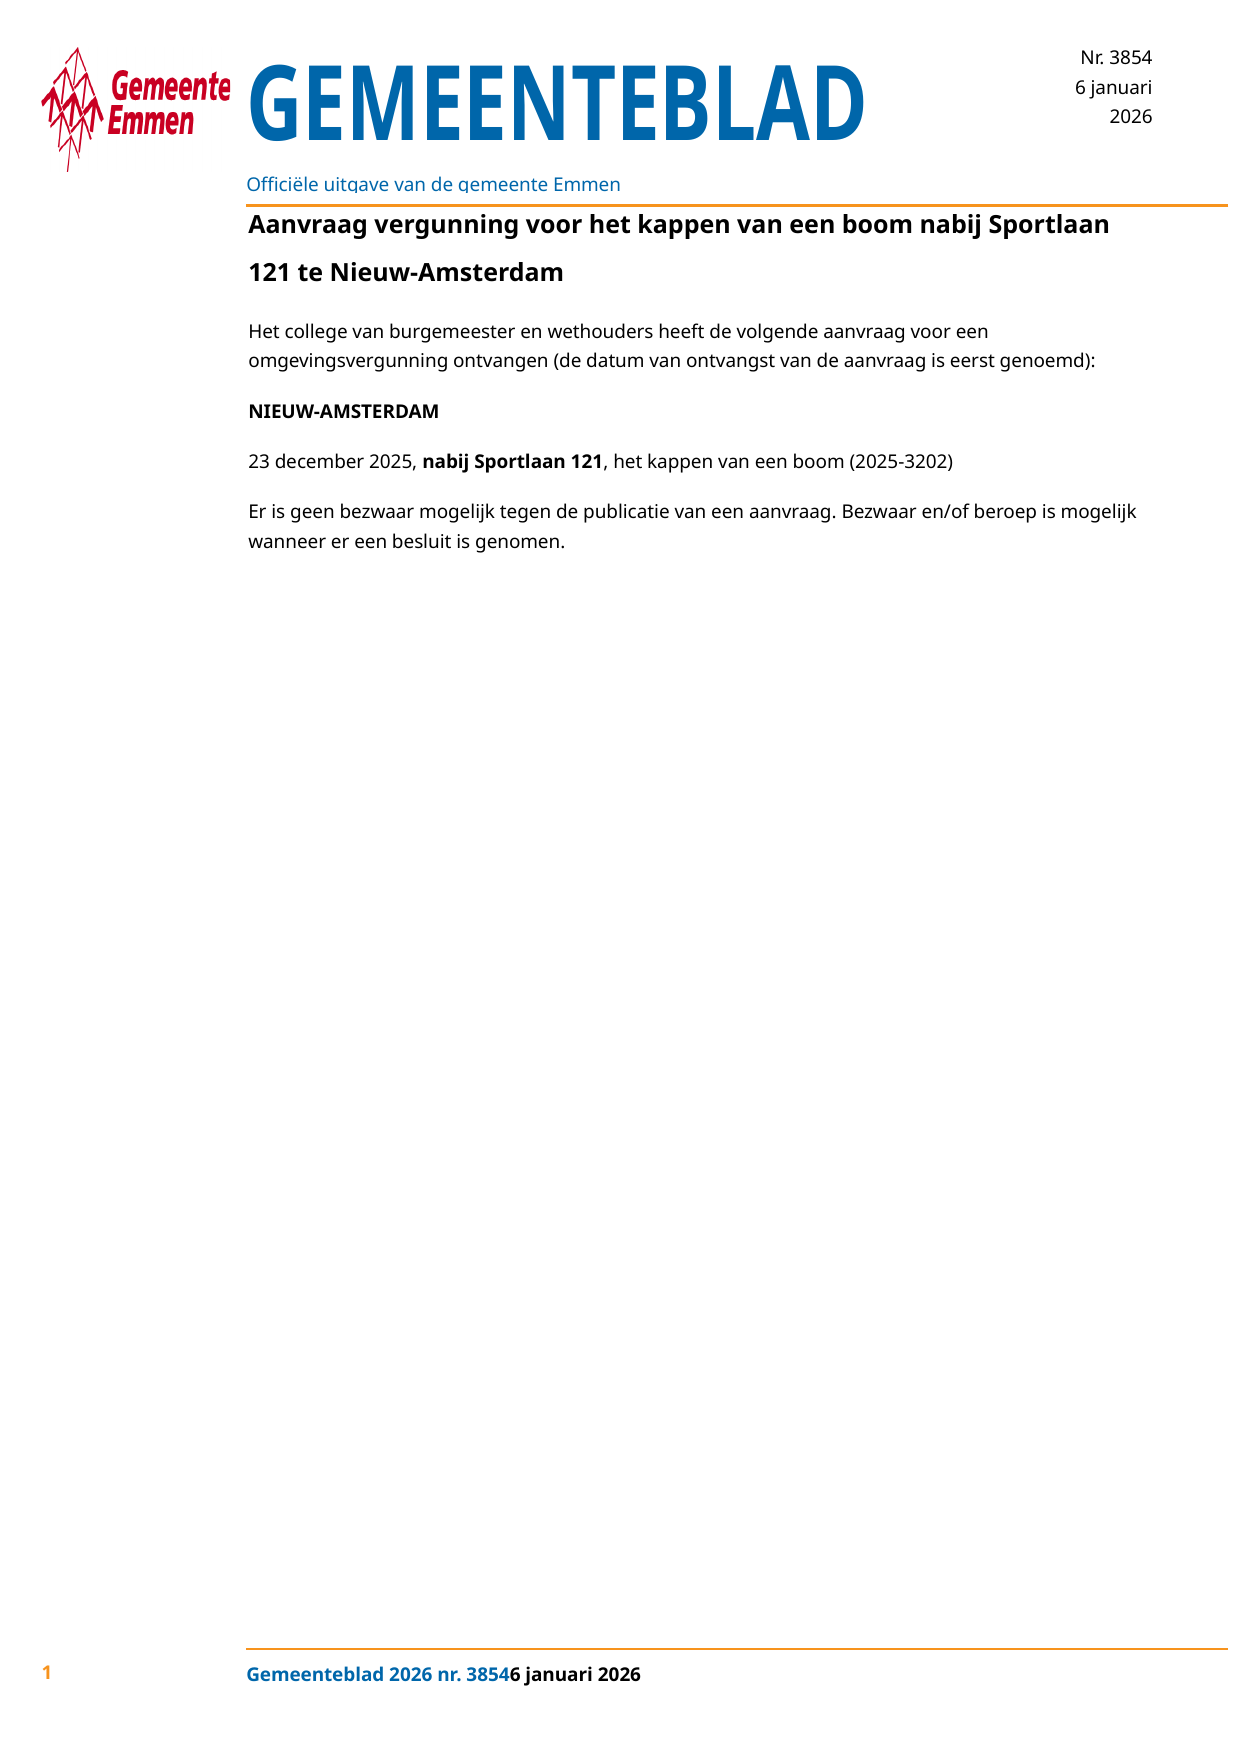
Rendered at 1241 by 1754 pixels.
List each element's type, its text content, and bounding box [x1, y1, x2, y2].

text Er is geen bezwaar mogelijk tegen de publicatie van een aanvraag. Bezwaar en/of beroep is mogelijk wanneer er een besluit is genomen. [248, 499, 1152, 554]
text 23 december 2025, nabij Sportlaan 121, het kappen van een boom (2025-3202) [248, 448, 1152, 474]
text NIEUW-AMSTERDAM [248, 398, 1152, 424]
picture [41, 47, 231, 172]
text Het college van burgemeester en wethouders heeft de volgende aanvraag voor een omgevingsvergunning ontvangen (de datum van ontvangst van de aanvraag is eerst genoemd): [248, 318, 1152, 373]
text Aanvraag vergunning voor het kappen van een boom nabij Sportlaan 121 te Nieuw-Amsterdam [248, 207, 1152, 288]
